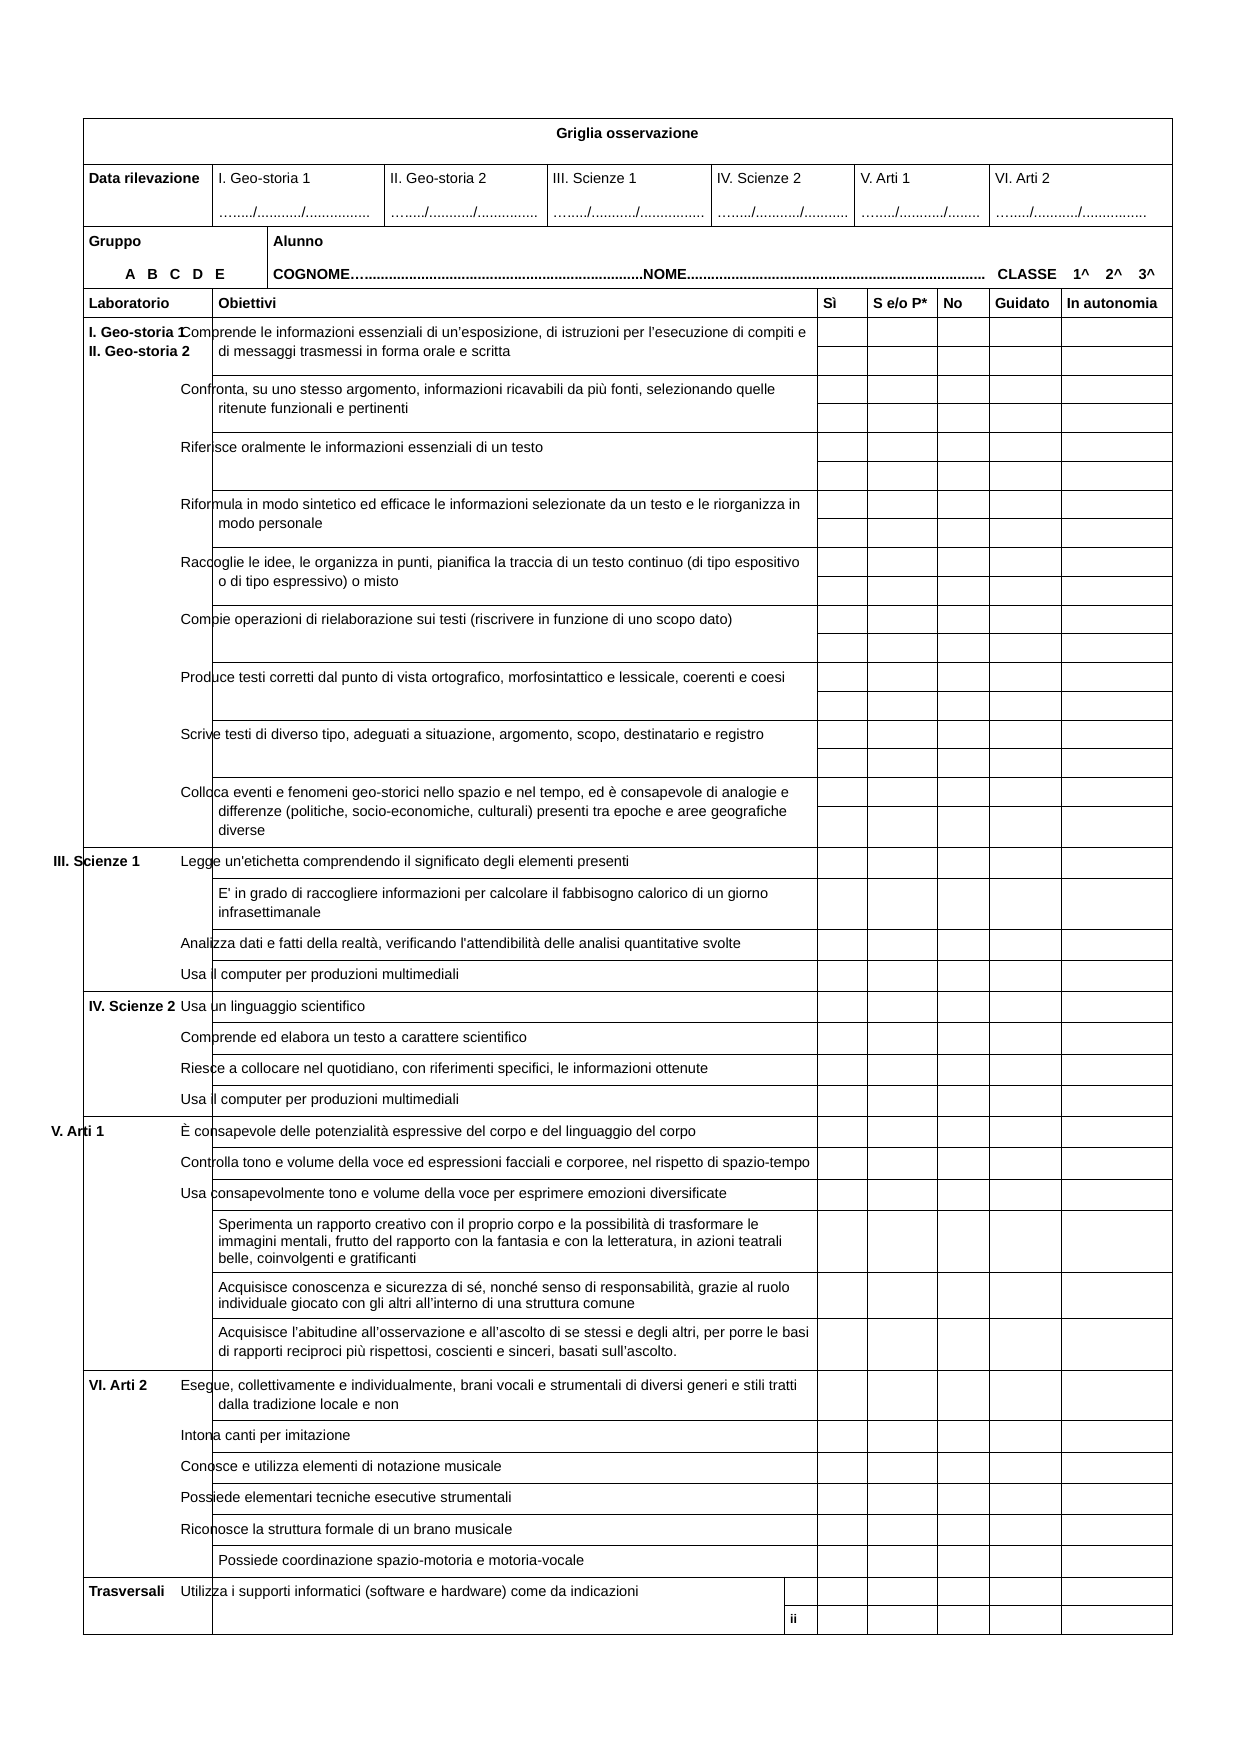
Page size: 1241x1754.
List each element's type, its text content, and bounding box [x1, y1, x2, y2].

table_cell [818, 879, 867, 928]
table_cell [818, 1211, 867, 1272]
table_cell [1062, 807, 1172, 847]
table_cell [868, 1484, 937, 1514]
table_cell [868, 433, 937, 461]
table_cell [938, 1421, 989, 1452]
table_cell [938, 1086, 989, 1116]
table_cell In autonomia [1062, 289, 1172, 317]
table_cell [1062, 318, 1172, 346]
table_cell [868, 749, 937, 777]
table_cell [938, 376, 989, 403]
table_cell I. Geo-storia 1 II. Geo-storia 2 [84, 318, 212, 847]
table_cell Usa il computer per produzioni multimediali [213, 961, 817, 991]
table_cell Riconosce la struttura formale di un brano musicale [213, 1515, 817, 1545]
table_cell Raccoglie le idee, le organizza in punti, pianifica la traccia di un testo continuo (di tipo espositivo o di tipo espressivo) o misto [213, 548, 817, 604]
table_cell [990, 606, 1061, 633]
table_cell [938, 606, 989, 633]
table_cell [868, 318, 937, 346]
table_cell [990, 692, 1061, 719]
table_cell [868, 1371, 937, 1420]
table_cell [818, 1055, 867, 1085]
table_cell [990, 347, 1061, 374]
table_cell [938, 519, 989, 547]
table_cell [938, 1055, 989, 1085]
table_cell [990, 749, 1061, 777]
table_cell [868, 1180, 937, 1210]
table_cell [938, 1023, 989, 1053]
table_cell [938, 1606, 989, 1634]
table_cell Scrive testi di diverso tipo, adeguati a situazione, argomento, scopo, destinatario e registro [213, 721, 817, 777]
table_cell [1062, 1484, 1172, 1514]
table_cell [868, 376, 937, 403]
table_cell [1062, 491, 1172, 518]
table_cell Riferisce oralmente le informazioni essenziali di un testo [213, 433, 817, 489]
table_cell [990, 879, 1061, 928]
table_cell [818, 577, 867, 604]
table_cell Confronta, su uno stesso argomento, informazioni ricavabili da più fonti, selezionando quelle ritenute funzionali e pertinenti [213, 376, 817, 432]
table_cell [938, 1546, 989, 1577]
table_cell [1062, 1421, 1172, 1452]
table_cell [1062, 1117, 1172, 1147]
table_cell III. Scienze 1 [84, 848, 212, 991]
table_cell [938, 1371, 989, 1420]
table_cell Usa il computer per produzioni multimediali [213, 1086, 817, 1116]
table_cell [868, 1148, 937, 1178]
table_cell [990, 318, 1061, 346]
table_cell [938, 491, 989, 518]
table_cell [1062, 1578, 1172, 1605]
table_cell [868, 462, 937, 489]
table_cell [1062, 930, 1172, 960]
table_cell S e/o P* [868, 289, 937, 317]
table_cell [990, 1055, 1061, 1085]
table_cell Comprende le informazioni essenziali di un’esposizione, di istruzioni per l’esecuzione di compiti e di messaggi trasmessi in forma orale e scritta [213, 318, 817, 374]
table_cell Usa un linguaggio scientifico [213, 992, 817, 1022]
table_cell [990, 1180, 1061, 1210]
table_cell [990, 1546, 1061, 1577]
table_cell [1062, 1319, 1172, 1370]
table_cell I. Geo-storia 1 …...../.........../................ [213, 165, 384, 226]
table_cell [990, 433, 1061, 461]
table_cell [868, 491, 937, 518]
table_cell Riformula in modo sintetico ed efficace le informazioni selezionate da un testo e le riorganizza in modo personale [213, 491, 817, 547]
table_cell Sì [818, 289, 867, 317]
table_cell [818, 1484, 867, 1514]
table_cell [818, 1453, 867, 1483]
table_cell [868, 848, 937, 878]
table_cell i [785, 1578, 817, 1605]
table_cell [818, 992, 867, 1022]
table_cell [938, 992, 989, 1022]
table_cell [990, 1273, 1061, 1318]
table_cell [818, 347, 867, 374]
table_cell Comprende ed elabora un testo a carattere scientifico [213, 1023, 817, 1053]
table_cell [868, 807, 937, 847]
table_cell [938, 433, 989, 461]
table_cell [868, 519, 937, 547]
table_cell [818, 778, 867, 806]
table_cell [938, 1484, 989, 1514]
table_cell E' in grado di raccogliere informazioni per calcolare il fabbisogno calorico di un giorno infrasettimanale [213, 879, 817, 928]
table_cell IV. Scienze 2 [84, 992, 212, 1116]
table_cell [1062, 1371, 1172, 1420]
table_cell [818, 519, 867, 547]
table_cell [818, 404, 867, 432]
table_cell [990, 376, 1061, 403]
table_cell [938, 318, 989, 346]
table_cell [1062, 577, 1172, 604]
table_cell [1062, 519, 1172, 547]
table_cell [1062, 548, 1172, 576]
table_cell [818, 1086, 867, 1116]
table_cell [818, 548, 867, 576]
table_cell Compie operazioni di rielaborazione sui testi (riscrivere in funzione di uno scopo dato) [213, 606, 817, 662]
table_cell Trasversali [84, 1578, 212, 1634]
table_cell [868, 1453, 937, 1483]
table_cell [868, 1023, 937, 1053]
table_cell [818, 1371, 867, 1420]
table_cell Intona canti per imitazione [213, 1421, 817, 1452]
table_cell [1062, 1086, 1172, 1116]
table_cell [990, 1578, 1061, 1605]
table_cell Controlla tono e volume della voce ed espressioni facciali e corporee, nel rispetto di spazio-tempo [213, 1148, 817, 1178]
table_cell Acquisisce conoscenza e sicurezza di sé, nonché senso di responsabilità, grazie al ruolo individuale giocato con gli altri all’interno di una struttura comune [213, 1273, 817, 1318]
table_cell [938, 930, 989, 960]
table_cell [1062, 1273, 1172, 1318]
table_cell [990, 778, 1061, 806]
table_cell [938, 663, 989, 691]
table_cell Data rilevazione [84, 165, 212, 226]
table_cell [868, 663, 937, 691]
table_cell [818, 848, 867, 878]
table_cell [818, 1117, 867, 1147]
table_cell [990, 519, 1061, 547]
table_cell [990, 1211, 1061, 1272]
table_cell [868, 879, 937, 928]
table_cell Riesce a collocare nel quotidiano, con riferimenti specifici, le informazioni ottenute [213, 1055, 817, 1085]
table_cell VI. Arti 2 …...../.........../................ [990, 165, 1172, 226]
table_cell [990, 1148, 1061, 1178]
table_cell [818, 462, 867, 489]
table_cell III. Scienze 1 …...../.........../................ [548, 165, 711, 226]
table_cell [938, 1578, 989, 1605]
table_cell [868, 347, 937, 374]
table_cell [818, 961, 867, 991]
table_cell [868, 1578, 937, 1605]
table_cell [938, 1117, 989, 1147]
table_cell [818, 1180, 867, 1210]
table_cell [938, 1515, 989, 1545]
table_cell [1062, 462, 1172, 489]
table_cell [938, 1453, 989, 1483]
table_cell [938, 749, 989, 777]
table_cell Possiede elementari tecniche esecutive strumentali [213, 1484, 817, 1514]
table_cell [1062, 749, 1172, 777]
table_cell Analizza dati e fatti della realtà, verificando l'attendibilità delle analisi quantitative svolte [213, 930, 817, 960]
table_cell [818, 318, 867, 346]
table_cell Utilizza i supporti informatici (software e hardware) come da indicazioni [213, 1578, 784, 1634]
table_cell V. Arti 1 [84, 1117, 212, 1370]
table_cell [818, 634, 867, 662]
table_cell Usa consapevolmente tono e volume della voce per esprimere emozioni diversificate [213, 1180, 817, 1210]
table_cell [938, 1148, 989, 1178]
table_cell [868, 692, 937, 719]
table_cell No [938, 289, 989, 317]
table_cell [868, 577, 937, 604]
table_cell [990, 848, 1061, 878]
table_cell [868, 1515, 937, 1545]
table_cell [1062, 404, 1172, 432]
table_cell [938, 462, 989, 489]
table_cell [1062, 1453, 1172, 1483]
table_cell [1062, 376, 1172, 403]
table_cell II. Geo-storia 2 …...../.........../............... [385, 165, 547, 226]
table_cell Acquisisce l’abitudine all’osservazione e all’ascolto di se stessi e degli altri, per porre le basi di rapporti reciproci più rispettosi, coscienti e sinceri, basati sull’ascolto. [213, 1319, 817, 1370]
table_cell [938, 778, 989, 806]
table_cell [1062, 961, 1172, 991]
table_cell [868, 1546, 937, 1577]
table_cell [868, 1117, 937, 1147]
table_cell [818, 1421, 867, 1452]
table_cell [818, 491, 867, 518]
table_cell [990, 634, 1061, 662]
table_cell [1062, 606, 1172, 633]
table_cell [1062, 663, 1172, 691]
table_cell [1062, 1180, 1172, 1210]
table_cell [990, 1421, 1061, 1452]
table_cell [818, 663, 867, 691]
table_cell [1062, 992, 1172, 1022]
table_cell [990, 930, 1061, 960]
table_cell [818, 1023, 867, 1053]
table_cell [818, 1578, 867, 1605]
table_cell [1062, 1055, 1172, 1085]
table_cell Legge un'etichetta comprendendo il significato degli elementi presenti [213, 848, 817, 878]
table_cell [990, 1515, 1061, 1545]
table_cell [938, 347, 989, 374]
table_cell [990, 721, 1061, 748]
table_cell IV. Scienze 2 …...../.........../........... [712, 165, 854, 226]
table_cell [990, 1371, 1061, 1420]
table_cell [990, 1606, 1061, 1634]
table_cell V. Arti 1 …...../.........../........ [855, 165, 989, 226]
table_cell [818, 433, 867, 461]
table_cell Esegue, collettivamente e individualmente, brani vocali e strumentali di diversi generi e stili tratti dalla tradizione locale e non [213, 1371, 817, 1420]
table_cell [818, 807, 867, 847]
table_cell [818, 376, 867, 403]
table_cell [868, 1273, 937, 1318]
table_cell [990, 548, 1061, 576]
table_cell Possiede coordinazione spazio-motoria e motoria-vocale [213, 1546, 817, 1577]
table_cell Obiettivi [213, 289, 817, 317]
table_cell [868, 961, 937, 991]
table_cell Sperimenta un rapporto creativo con il proprio corpo e la possibilità di trasformare le immagini mentali, frutto del rapporto con la fantasia e con la letteratura, in azioni teatrali belle, coinvolgenti e gratificanti [213, 1211, 817, 1272]
table_cell [868, 992, 937, 1022]
table_cell Conosce e utilizza elementi di notazione musicale [213, 1453, 817, 1483]
table_cell [938, 961, 989, 991]
table_cell [990, 663, 1061, 691]
table_cell Alunno COGNOME….....................................................................NOME.......................................................................... CLASSE 1^ 2^ 3^ [268, 227, 1172, 288]
table_cell [868, 548, 937, 576]
table_cell [990, 1484, 1061, 1514]
table_cell [868, 721, 937, 748]
table_cell [868, 634, 937, 662]
table_cell [818, 1148, 867, 1178]
table_cell [1062, 1211, 1172, 1272]
table_cell [818, 930, 867, 960]
table_cell [1062, 1148, 1172, 1178]
table_cell [868, 778, 937, 806]
table_cell [990, 961, 1061, 991]
table_cell Guidato [990, 289, 1061, 317]
table_cell Colloca eventi e fenomeni geo-storici nello spazio e nel tempo, ed è consapevole di analogie e differenze (politiche, socio-economiche, culturali) presenti tra epoche e aree geografiche diverse [213, 778, 817, 847]
table_cell [990, 1086, 1061, 1116]
table_cell [1062, 879, 1172, 928]
table_cell [990, 577, 1061, 604]
table_cell [818, 1546, 867, 1577]
table_cell [938, 1180, 989, 1210]
table_cell [818, 606, 867, 633]
table_cell È consapevole delle potenzialità espressive del corpo e del linguaggio del corpo [213, 1117, 817, 1147]
table_cell [938, 848, 989, 878]
table_cell [990, 491, 1061, 518]
table_cell [818, 749, 867, 777]
table_cell [938, 548, 989, 576]
table_cell [868, 1055, 937, 1085]
table_cell [868, 1421, 937, 1452]
table_cell [938, 692, 989, 719]
table_cell [818, 1273, 867, 1318]
table_cell [990, 1023, 1061, 1053]
table_cell [818, 1319, 867, 1370]
table_cell [1062, 692, 1172, 719]
table_cell [938, 1319, 989, 1370]
table_cell [938, 404, 989, 432]
table_cell Produce testi corretti dal punto di vista ortografico, morfosintattico e lessicale, coerenti e coesi [213, 663, 817, 719]
table_cell [818, 721, 867, 748]
table_cell [1062, 721, 1172, 748]
table_cell [818, 1606, 867, 1634]
table_cell [990, 462, 1061, 489]
table_cell [1062, 1546, 1172, 1577]
table_cell [818, 1515, 867, 1545]
table_cell ii [785, 1606, 817, 1634]
table_cell [1062, 1515, 1172, 1545]
table_cell [938, 1273, 989, 1318]
table_cell [868, 1319, 937, 1370]
table_cell [938, 721, 989, 748]
table_cell [938, 1211, 989, 1272]
table_cell [990, 404, 1061, 432]
table_cell [990, 1453, 1061, 1483]
table_cell [868, 606, 937, 633]
table_cell [990, 1117, 1061, 1147]
table_cell Gruppo A B C D E [84, 227, 267, 288]
table_cell [990, 992, 1061, 1022]
table_cell [990, 1319, 1061, 1370]
table_cell [938, 807, 989, 847]
table_cell [868, 1606, 937, 1634]
table_cell [1062, 1606, 1172, 1634]
table_cell [868, 1086, 937, 1116]
table_header Griglia osservazione [84, 119, 1172, 164]
table_cell Laboratorio [84, 289, 212, 317]
table_cell [990, 807, 1061, 847]
table_cell [938, 577, 989, 604]
table_cell [818, 692, 867, 719]
table_cell VI. Arti 2 [84, 1371, 212, 1577]
table_cell [1062, 347, 1172, 374]
table_cell [1062, 1023, 1172, 1053]
table_cell [1062, 848, 1172, 878]
table_cell [868, 930, 937, 960]
table_cell [1062, 433, 1172, 461]
table_cell [938, 879, 989, 928]
table_cell [1062, 778, 1172, 806]
table_cell [938, 634, 989, 662]
table_cell [868, 1211, 937, 1272]
table_cell [868, 404, 937, 432]
table_cell [1062, 634, 1172, 662]
